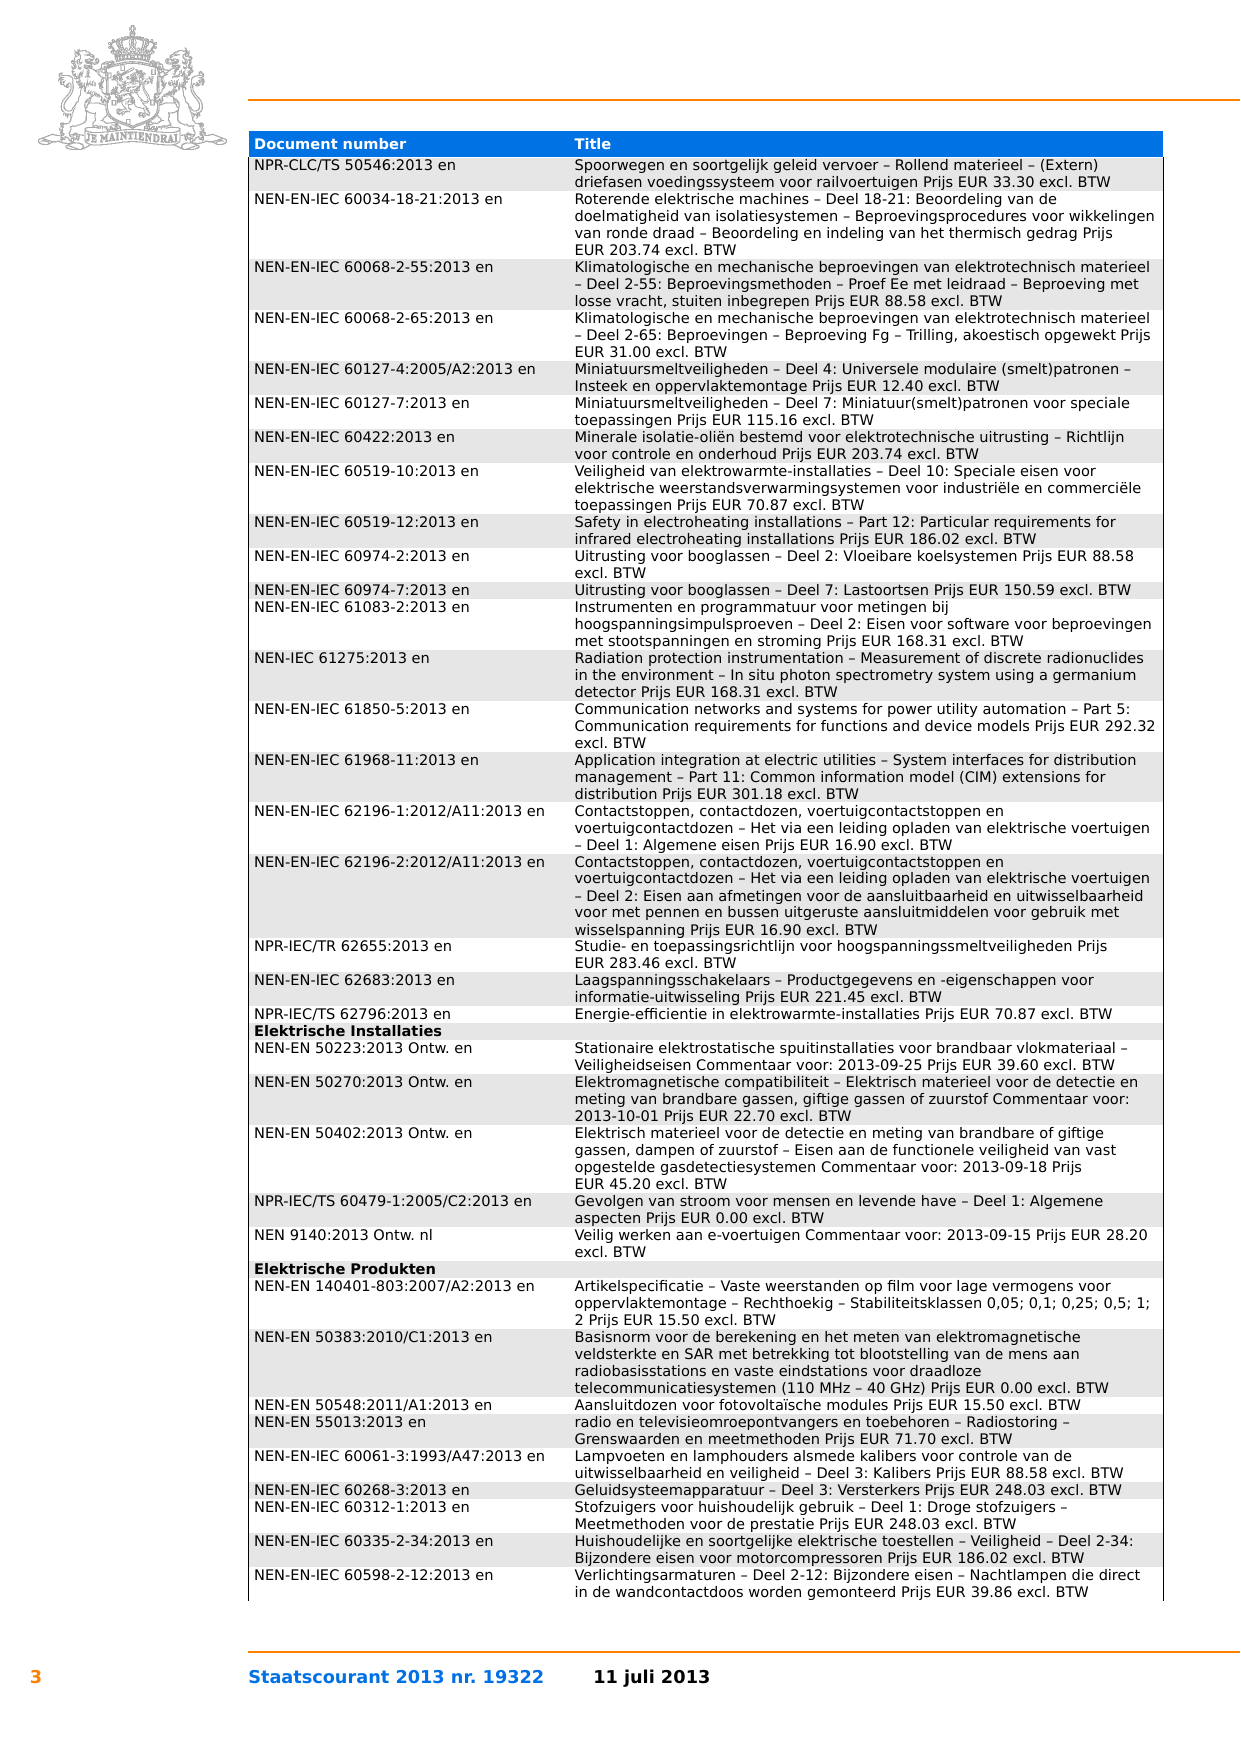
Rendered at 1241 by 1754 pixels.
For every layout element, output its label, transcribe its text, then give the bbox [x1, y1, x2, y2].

table_cell NEN-EN 50270:2013 Ontw. en [249, 1074, 568, 1125]
table_cell Veiligheid van elektrowarmte-installaties – Deel 10: Speciale eisen voor elektrische weerstandsverwarmingsystemen voor industriële en commerciële toepassingen Prijs EUR 70.87 excl. BTW [569, 463, 1163, 514]
table_cell NEN-EN-IEC 60974-7:2013 en [249, 582, 568, 599]
table_cell Minerale isolatie-oliën bestemd voor elektrotechnische uitrusting – Richtlijn voor controle en onderhoud Prijs EUR 203.74 excl. BTW [569, 429, 1163, 463]
table_cell NEN-EN 50402:2013 Ontw. en [249, 1125, 568, 1193]
table_cell Energie-efficientie in elektrowarmte-installaties Prijs EUR 70.87 excl. BTW [569, 1006, 1163, 1023]
table_cell Klimatologische en mechanische beproevingen van elektrotechnisch materieel – Deel 2-65: Beproevingen – Beproeving Fg – Trilling, akoestisch opgewekt Prijs EUR 31.00 excl. BTW [569, 310, 1163, 361]
table_cell Uitrusting voor booglassen – Deel 2: Vloeibare koelsystemen Prijs EUR 88.58 excl. BTW [569, 548, 1163, 582]
table_cell Elektrische Installaties [249, 1023, 568, 1040]
table_cell Gevolgen van stroom voor mensen en levende have – Deel 1: Algemene aspecten Prijs EUR 0.00 excl. BTW [569, 1193, 1163, 1227]
table_cell NEN-EN 50548:2011/A1:2013 en [249, 1397, 568, 1414]
table_cell Contactstoppen, contactdozen, voertuigcontactstoppen en voertuigcontactdozen – Het via een leiding opladen van elektrische voertuigen – Deel 1: Algemene eisen Prijs EUR 16.90 excl. BTW [569, 803, 1163, 853]
table_cell NEN-EN 140401-803:2007/A2:2013 en [249, 1278, 568, 1329]
table_cell NEN-EN-IEC 62683:2013 en [249, 972, 568, 1006]
table_cell Application integration at electric utilities – System interfaces for distribution management – Part 11: Common information model (CIM) extensions for distribution Prijs EUR 301.18 excl. BTW [569, 752, 1163, 802]
picture [38, 25, 227, 150]
table_header Title [569, 131, 1163, 157]
table_cell NEN-EN-IEC 61968-11:2013 en [249, 752, 568, 802]
table_cell Aansluitdozen voor fotovoltaïsche modules Prijs EUR 15.50 excl. BTW [569, 1397, 1163, 1414]
table_cell NPR-IEC/TS 62796:2013 en [249, 1006, 568, 1023]
table_cell Basisnorm voor de berekening en het meten van elektromagnetische veldsterkte en SAR met betrekking tot blootstelling van de mens aan radiobasisstations en vaste eindstations voor draadloze telecommunicatiesystemen (110 MHz – 40 GHz) Prijs EUR 0.00 excl. BTW [569, 1329, 1163, 1397]
table_cell NEN-EN-IEC 60127-4:2005/A2:2013 en [249, 361, 568, 395]
table_cell NEN-EN-IEC 60974-2:2013 en [249, 548, 568, 582]
table_cell [569, 1261, 1163, 1278]
table_cell NEN-EN-IEC 60061-3:1993/A47:2013 en [249, 1448, 568, 1482]
table_cell Elektrische Produkten [249, 1261, 568, 1278]
table_cell NEN-EN-IEC 60519-10:2013 en [249, 463, 568, 514]
table_cell NEN-EN-IEC 60422:2013 en [249, 429, 568, 463]
table_cell Elektromagnetische compatibiliteit – Elektrisch materieel voor de detectie en meting van brandbare gassen, giftige gassen of zuurstof Commentaar voor: 2013-10-01 Prijs EUR 22.70 excl. BTW [569, 1074, 1163, 1125]
table_cell NEN-EN-IEC 60519-12:2013 en [249, 514, 568, 548]
table_cell NEN-EN-IEC 60034-18-21:2013 en [249, 191, 568, 259]
table_cell NPR-IEC/TR 62655:2013 en [249, 938, 568, 972]
table_cell Veilig werken aan e-voertuigen Commentaar voor: 2013-09-15 Prijs EUR 28.20 excl. BTW [569, 1227, 1163, 1261]
table_cell Klimatologische en mechanische beproevingen van elektrotechnisch materieel – Deel 2-55: Beproevingsmethoden – Proef Ee met leidraad – Beproeving met losse vracht, stuiten inbegrepen Prijs EUR 88.58 excl. BTW [569, 259, 1163, 310]
table_cell Geluidsysteemapparatuur – Deel 3: Versterkers Prijs EUR 248.03 excl. BTW [569, 1482, 1163, 1499]
table_cell Safety in electroheating installations – Part 12: Particular requirements for infrared electroheating installations Prijs EUR 186.02 excl. BTW [569, 514, 1163, 548]
table_cell NEN-EN-IEC 62196-1:2012/A11:2013 en [249, 803, 568, 853]
table_cell Spoorwegen en soortgelijk geleid vervoer – Rollend materieel – (Extern) driefasen voedingssysteem voor railvoertuigen Prijs EUR 33.30 excl. BTW [569, 158, 1163, 191]
table_cell Artikelspecificatie – Vaste weerstanden op film voor lage vermogens voor oppervlaktemontage – Rechthoekig – Stabiliteitsklassen 0,05; 0,1; 0,25; 0,5; 1; 2 Prijs EUR 15.50 excl. BTW [569, 1278, 1163, 1329]
table_cell NEN-EN-IEC 60598-2-12:2013 en [249, 1567, 568, 1601]
table_cell Roterende elektrische machines – Deel 18-21: Beoordeling van de doelmatigheid van isolatiesystemen – Beproevingsprocedures voor wikkelingen van ronde draad – Beoordeling en indeling van het thermisch gedrag Prijs EUR 203.74 excl. BTW [569, 191, 1163, 259]
table_cell Verlichtingsarmaturen – Deel 2-12: Bijzondere eisen – Nachtlampen die direct in de wandcontactdoos worden gemonteerd Prijs EUR 39.86 excl. BTW [569, 1567, 1163, 1601]
table_cell Studie- en toepassingsrichtlijn voor hoogspanningssmeltveiligheden Prijs EUR 283.46 excl. BTW [569, 938, 1163, 972]
table_cell NPR-IEC/TS 60479-1:2005/C2:2013 en [249, 1193, 568, 1227]
table_cell NEN-EN-IEC 61850-5:2013 en [249, 701, 568, 752]
table_cell Communication networks and systems for power utility automation – Part 5: Communication requirements for functions and device models Prijs EUR 292.32 excl. BTW [569, 701, 1163, 752]
table_cell Miniatuursmeltveiligheden – Deel 4: Universele modulaire (smelt)patronen – Insteek en oppervlaktemontage Prijs EUR 12.40 excl. BTW [569, 361, 1163, 395]
table_cell NEN 9140:2013 Ontw. nl [249, 1227, 568, 1261]
table_cell Elektrisch materieel voor de detectie en meting van brandbare of giftige gassen, dampen of zuurstof – Eisen aan de functionele veiligheid van vast opgestelde gasdetectiesystemen Commentaar voor: 2013-09-18 Prijs EUR 45.20 excl. BTW [569, 1125, 1163, 1193]
table_cell Radiation protection instrumentation – Measurement of discrete radionuclides in the environment – In situ photon spectrometry system using a germanium detector Prijs EUR 168.31 excl. BTW [569, 650, 1163, 701]
table_cell NEN-EN-IEC 61083-2:2013 en [249, 599, 568, 650]
table_header Document number [249, 131, 568, 157]
table_cell NEN-EN 50223:2013 Ontw. en [249, 1040, 568, 1074]
table_cell NEN-IEC 61275:2013 en [249, 650, 568, 701]
table_cell Lampvoeten en lamphouders alsmede kalibers voor controle van de uitwisselbaarheid en veiligheid – Deel 3: Kalibers Prijs EUR 88.58 excl. BTW [569, 1448, 1163, 1482]
table_cell [569, 1023, 1163, 1040]
table_cell radio en televisieomroepontvangers en toebehoren – Radiostoring – Grenswaarden en meetmethoden Prijs EUR 71.70 excl. BTW [569, 1414, 1163, 1448]
table_cell NEN-EN-IEC 60068-2-55:2013 en [249, 259, 568, 310]
table_cell Uitrusting voor booglassen – Deel 7: Lastoortsen Prijs EUR 150.59 excl. BTW [569, 582, 1163, 599]
table_cell NEN-EN-IEC 60068-2-65:2013 en [249, 310, 568, 361]
table_cell Stofzuigers voor huishoudelijk gebruik – Deel 1: Droge stofzuigers – Meetmethoden voor de prestatie Prijs EUR 248.03 excl. BTW [569, 1499, 1163, 1533]
table_cell Miniatuursmeltveiligheden – Deel 7: Miniatuur(smelt)patronen voor speciale toepassingen Prijs EUR 115.16 excl. BTW [569, 395, 1163, 429]
table_cell NEN-EN-IEC 60268-3:2013 en [249, 1482, 568, 1499]
table_cell NEN-EN-IEC 62196-2:2012/A11:2013 en [249, 854, 568, 938]
table_cell Contactstoppen, contactdozen, voertuigcontactstoppen en voertuigcontactdozen – Het via een leiding opladen van elektrische voertuigen – Deel 2: Eisen aan afmetingen voor de aansluitbaarheid en uitwisselbaarheid voor met pennen en bussen uitgeruste aansluitmiddelen voor gebruik met wisselspanning Prijs EUR 16.90 excl. BTW [569, 854, 1163, 938]
table_cell NEN-EN-IEC 60312-1:2013 en [249, 1499, 568, 1533]
table_cell Laagspanningsschakelaars – Productgegevens en -eigenschappen voor informatie-uitwisseling Prijs EUR 221.45 excl. BTW [569, 972, 1163, 1006]
table_cell NEN-EN 55013:2013 en [249, 1414, 568, 1448]
table_cell Huishoudelijke en soortgelijke elektrische toestellen – Veiligheid – Deel 2-34: Bijzondere eisen voor motorcompressoren Prijs EUR 186.02 excl. BTW [569, 1533, 1163, 1567]
table_cell NEN-EN-IEC 60335-2-34:2013 en [249, 1533, 568, 1567]
table_cell NEN-EN 50383:2010/C1:2013 en [249, 1329, 568, 1397]
table_cell NPR-CLC/TS 50546:2013 en [249, 158, 568, 191]
table_cell Instrumenten en programmatuur voor metingen bij hoogspanningsimpulsproeven – Deel 2: Eisen voor software voor beproevingen met stootspanningen en stroming Prijs EUR 168.31 excl. BTW [569, 599, 1163, 650]
table_cell Stationaire elektrostatische spuitinstallaties voor brandbaar vlokmateriaal – Veiligheidseisen Commentaar voor: 2013-09-25 Prijs EUR 39.60 excl. BTW [569, 1040, 1163, 1074]
table_cell NEN-EN-IEC 60127-7:2013 en [249, 395, 568, 429]
